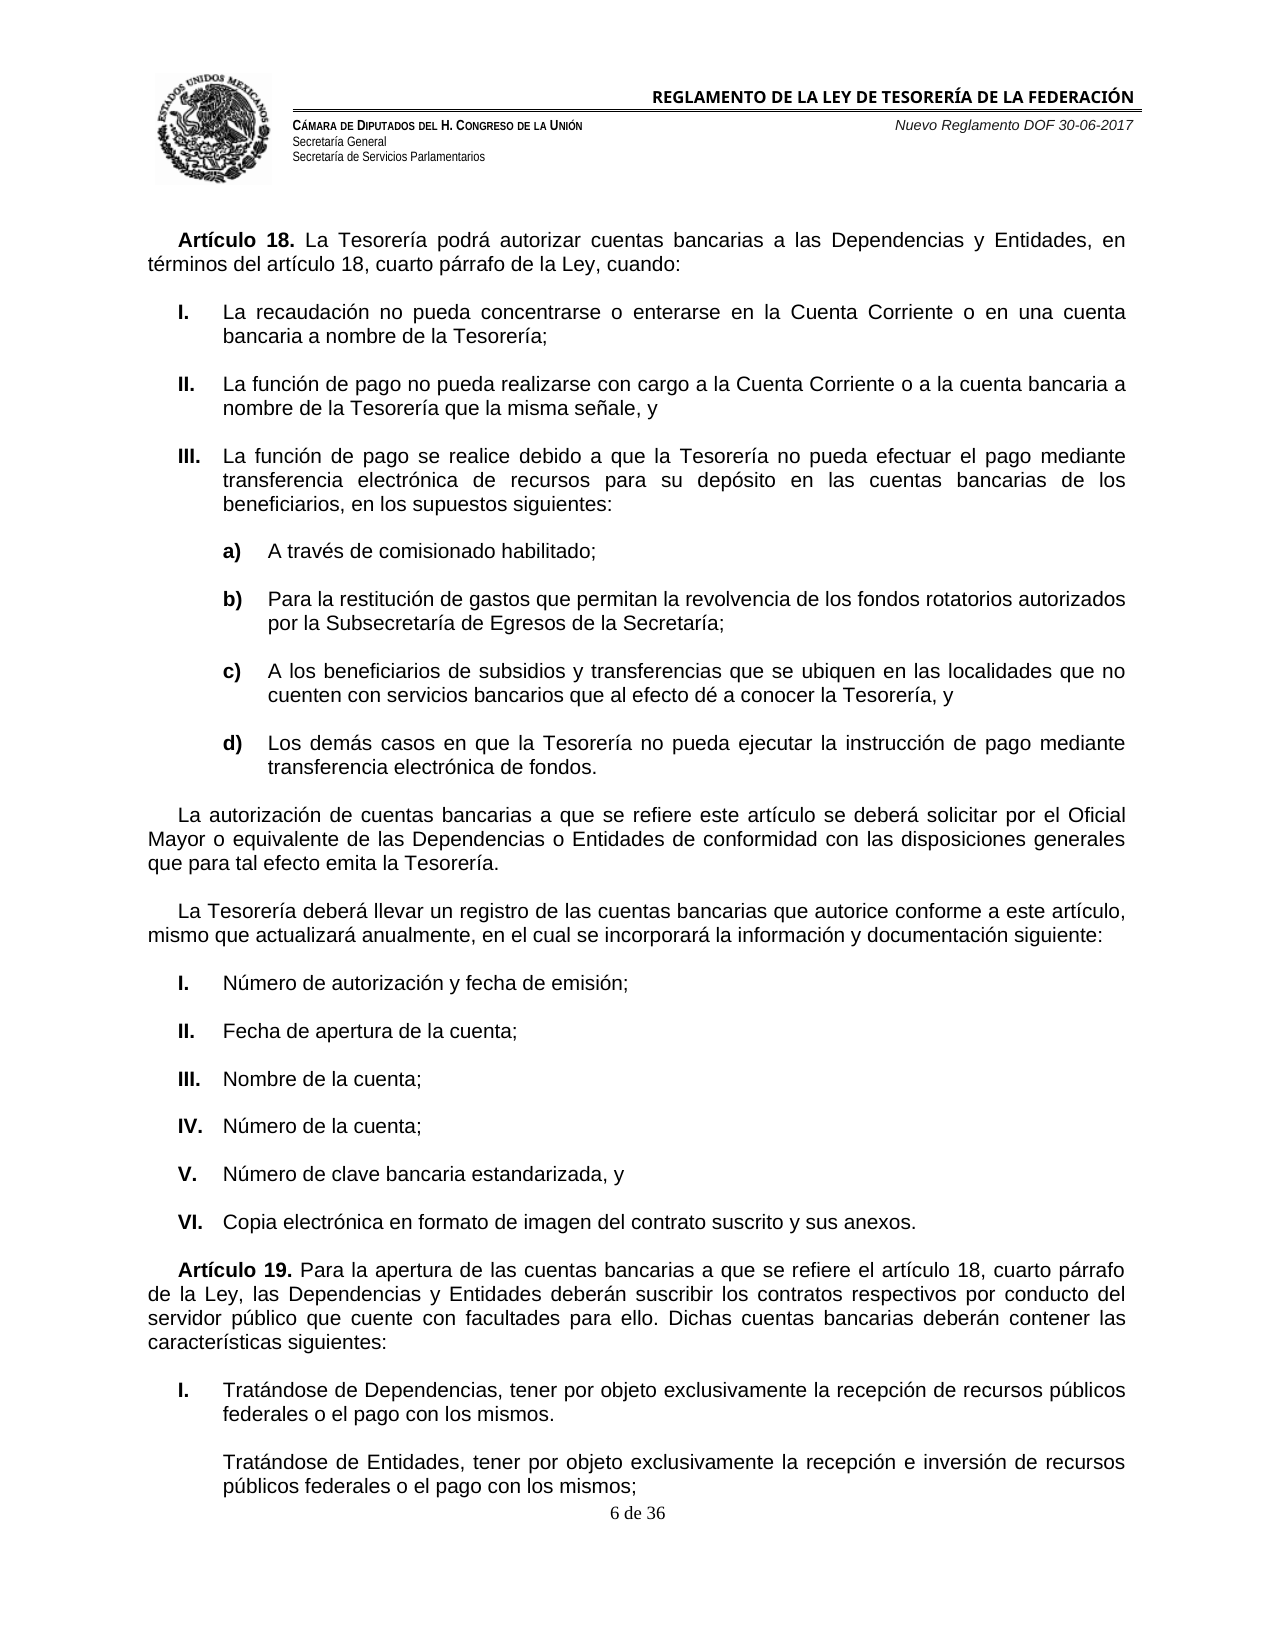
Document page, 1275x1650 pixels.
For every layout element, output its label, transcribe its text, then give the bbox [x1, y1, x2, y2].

text d) Los demás casos en que la Tesorería no pueda ejecutar la instrucción de pago mediante transferencia electrónica de fondos. [223, 731, 1127, 779]
text III. La función de pago se realice debido a que la Tesorería no pueda efectuar el pago mediante transferencia electrónica de recursos para su depósito en las cuentas bancarias de los beneficiarios, en los supuestos siguientes: [178, 443, 1127, 515]
text Tratándose de Entidades, tener por objeto exclusivamente la recepción e inversión de recursos públicos federales o el pago con los mismos; [178, 1450, 1127, 1498]
text IV. Número de la cuenta; [178, 1114, 1127, 1138]
text II. Fecha de apertura de la cuenta; [178, 1018, 1127, 1042]
text c) A los beneficiarios de subsidios y transferencias que se ubiquen en las localidades que no cuenten con servicios bancarios que al efecto dé a conocer la Tesorería, y [223, 659, 1127, 707]
text La Tesorería deberá llevar un registro de las cuentas bancarias que autorice conforme a este artículo, mismo que actualizará anualmente, en el cual se incorporará la información y documentación siguiente: [148, 899, 1127, 947]
text I. Tratándose de Dependencias, tener por objeto exclusivamente la recepción de recursos públicos federales o el pago con los mismos. [178, 1378, 1127, 1426]
text Artículo 18. La Tesorería podrá autorizar cuentas bancarias a las Dependencias y Entidades, en términos del artículo 18, cuarto párrafo de la Ley, cuando: [148, 228, 1127, 276]
text III. Nombre de la cuenta; [178, 1066, 1127, 1090]
text a) A través de comisionado habilitado; [223, 539, 1127, 563]
text II. La función de pago no pueda realizarse con cargo a la Cuenta Corriente o a la cuenta bancaria a nombre de la Tesorería que la misma señale, y [178, 372, 1127, 419]
text I. Número de autorización y fecha de emisión; [178, 971, 1127, 994]
text b) Para la restitución de gastos que permitan la revolvencia de los fondos rotatorios autorizados por la Subsecretaría de Egresos de la Secretaría; [223, 587, 1127, 635]
text I. La recaudación no pueda concentrarse o enterarse en la Cuenta Corriente o en una cuenta bancaria a nombre de la Tesorería; [178, 300, 1127, 348]
text La autorización de cuentas bancarias a que se refiere este artículo se deberá solicitar por el Oficial Mayor o equivalente de las Dependencias o Entidades de conformidad con las disposiciones generales que para tal efecto emita la Tesorería. [148, 803, 1127, 875]
text V. Número de clave bancaria estandarizada, y [178, 1162, 1127, 1186]
text Artículo 19. Para la apertura de las cuentas bancarias a que se refiere el artículo 18, cuarto párrafo de la Ley, las Dependencias y Entidades deberán suscribir los contratos respectivos por conducto del servidor público que cuente con facultades para ello. Dichas cuentas bancarias deberán contener las características siguientes: [148, 1258, 1127, 1354]
text VI. Copia electrónica en formato de imagen del contrato suscrito y sus anexos. [178, 1210, 1127, 1234]
